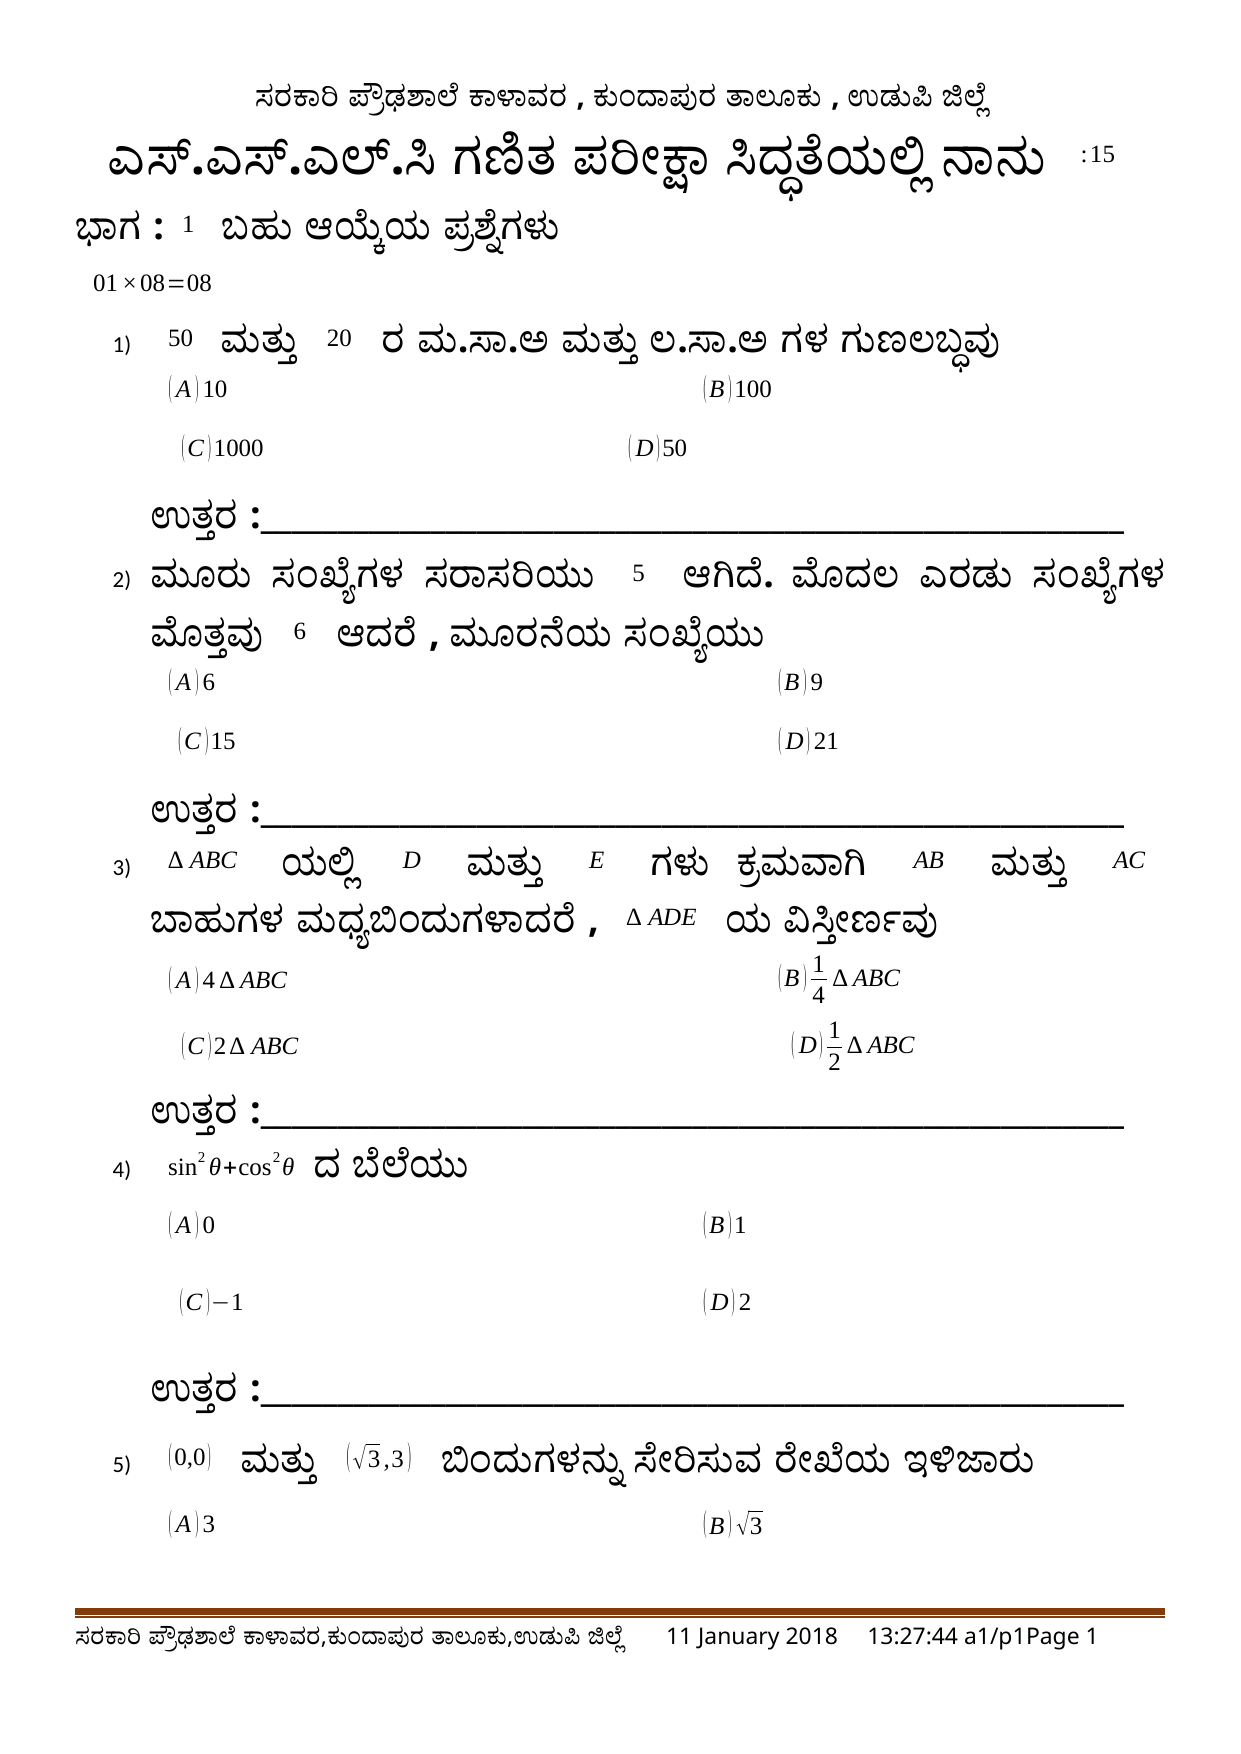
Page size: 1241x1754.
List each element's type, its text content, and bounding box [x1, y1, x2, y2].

text ಸರಕಾರಿ ಪ್ರೌಢಶಾಲೆ ಕಾಳಾವರ , ಕುಂದಾಪುರ ತಾಲೂಕು , ಉಡುಪಿ ಜಿಲ್ಲೆ [75, 75, 1165, 115]
list ದ ಬೆಲೆಯು [112, 1142, 1165, 1186]
list ಮೂರು ಸಂಖ್ಯೆಗಳ ಸರಾಸರಿಯು ಆಗಿದೆ. ಮೊದಲ ಎರಡು ಸಂಖ್ಯೆಗಳ ಮೊತ್ತವು ಆದರೆ , ಮೂರನೆಯ ಸಂಖ್ಯೆಯು [112, 547, 1165, 657]
text ಎಸ್.ಎಸ್.ಎಲ್.ಸಿ ಗಣಿತ ಪರೀಕ್ಷಾ ಸಿದ್ಧತೆಯಲ್ಲಿ ನಾನು [75, 121, 1165, 189]
list ಯಲ್ಲಿ ಮತ್ತು ಗಳು ಕ್ರಮವಾಗಿ ಮತ್ತು ಬಾಹುಗಳ ಮಧ್ಯಬಿಂದುಗಳಾದರೆ , ಯ ವಿಸ್ತೀರ್ಣವು [112, 841, 1165, 943]
list ಮತ್ತು ರ ಮ.ಸಾ.ಅ ಮತ್ತು ಲ.ಸಾ.ಅ ಗಳ ಗುಣಲಬ್ಧವು [112, 313, 1165, 364]
text ಉತ್ತರ :________________________________________________________ [75, 1361, 1165, 1412]
text ಉತ್ತರ :________________________________________________________ [75, 489, 1165, 540]
list ಉತ್ತರ :________________________________________________________ [150, 782, 1165, 833]
text ಭಾಗ : ಬಹು ಆಯ್ಕೆಯ ಪ್ರಶ್ನೆಗಳು [75, 199, 1165, 309]
text ಉತ್ತರ :________________________________________________________ [75, 1084, 1165, 1135]
list ಮತ್ತು ಬಿಂದುಗಳನ್ನು ಸೇರಿಸುವ ರೇಖೆಯ ಇಳಿಜಾರು [112, 1437, 1165, 1481]
